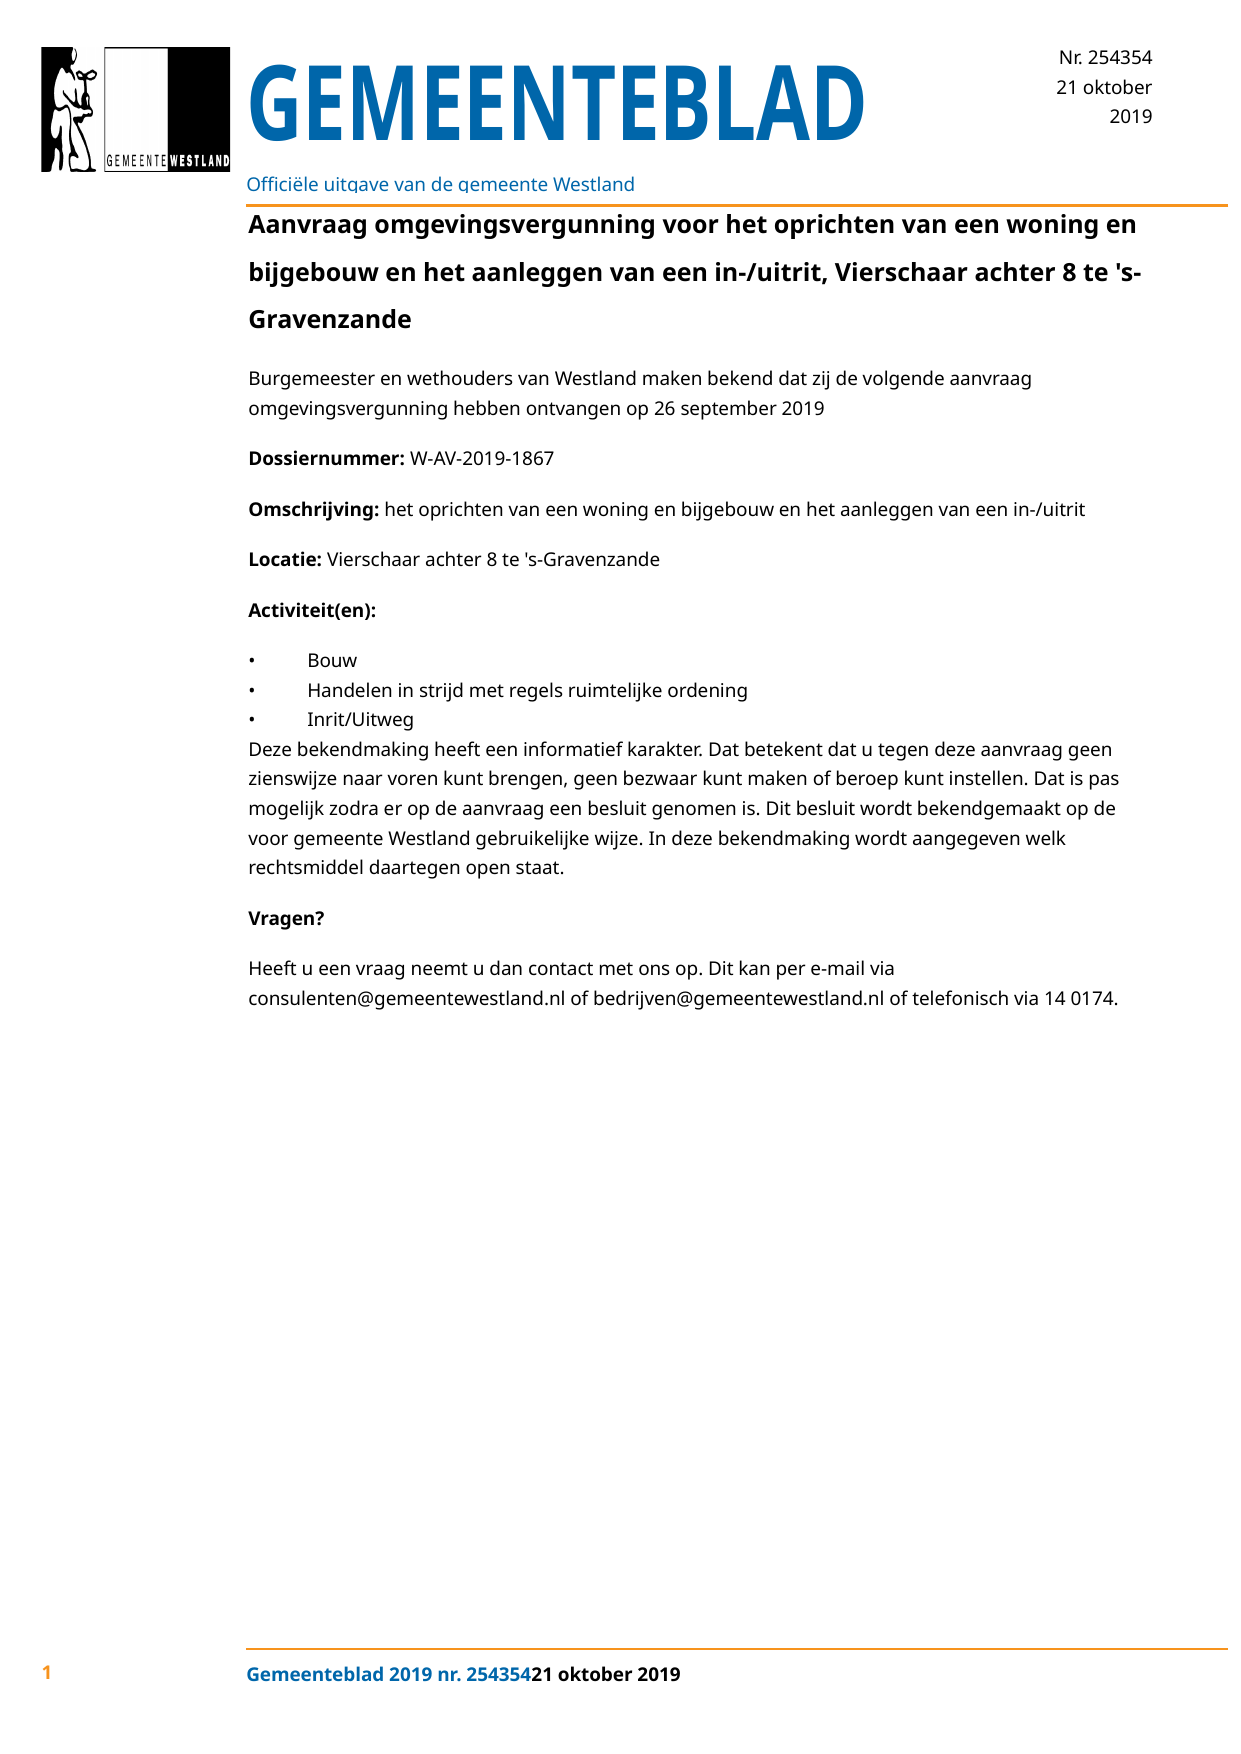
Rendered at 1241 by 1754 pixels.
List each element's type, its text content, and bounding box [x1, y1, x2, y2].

text Locatie: Vierschaar achter 8 te 's-Gravenzande [248, 546, 1152, 572]
list Inrit/Uitweg [248, 706, 1152, 732]
text Activiteit(en): [248, 597, 1152, 622]
text Omschrijving: het oprichten van een woning en bijgebouw en het aanleggen van een in-/uitrit [248, 496, 1152, 522]
text Deze bekendmaking heeft een informatief karakter. Dat betekent dat u tegen deze aanvraag geen zienswijze naar voren kunt brengen, geen bezwaar kunt maken of beroep kunt instellen. Dat is pas mogelijk zodra er op de aanvraag een besluit genomen is. Dit besluit wordt bekendgemaakt op de voor gemeente Westland gebruikelijke wijze. In deze bekendmaking wordt aangegeven welk rechtsmiddel daartegen open staat. [248, 736, 1152, 880]
text Heeft u een vraag neemt u dan contact met ons op. Dit kan per e-mail via consulenten@gemeentewestland.nl of bedrijven@gemeentewestland.nl of telefonisch via 14 0174. [248, 955, 1152, 1010]
text Dossiernummer: W-AV-2019-1867 [248, 446, 1152, 471]
list Handelen in strijd met regels ruimtelijke ordening [248, 677, 1152, 702]
text Vragen? [248, 905, 1152, 930]
picture [41, 47, 231, 172]
text Aanvraag omgevingsvergunning voor het oprichten van een woning en bijgebouw en het aanleggen van een in-/uitrit, Vierschaar achter 8 te 's-Gravenzande [248, 207, 1152, 336]
text Burgemeester en wethouders van Westland maken bekend dat zij de volgende aanvraag omgevingsvergunning hebben ontvangen op 26 september 2019 [248, 366, 1152, 421]
list Bouw [248, 647, 1152, 673]
